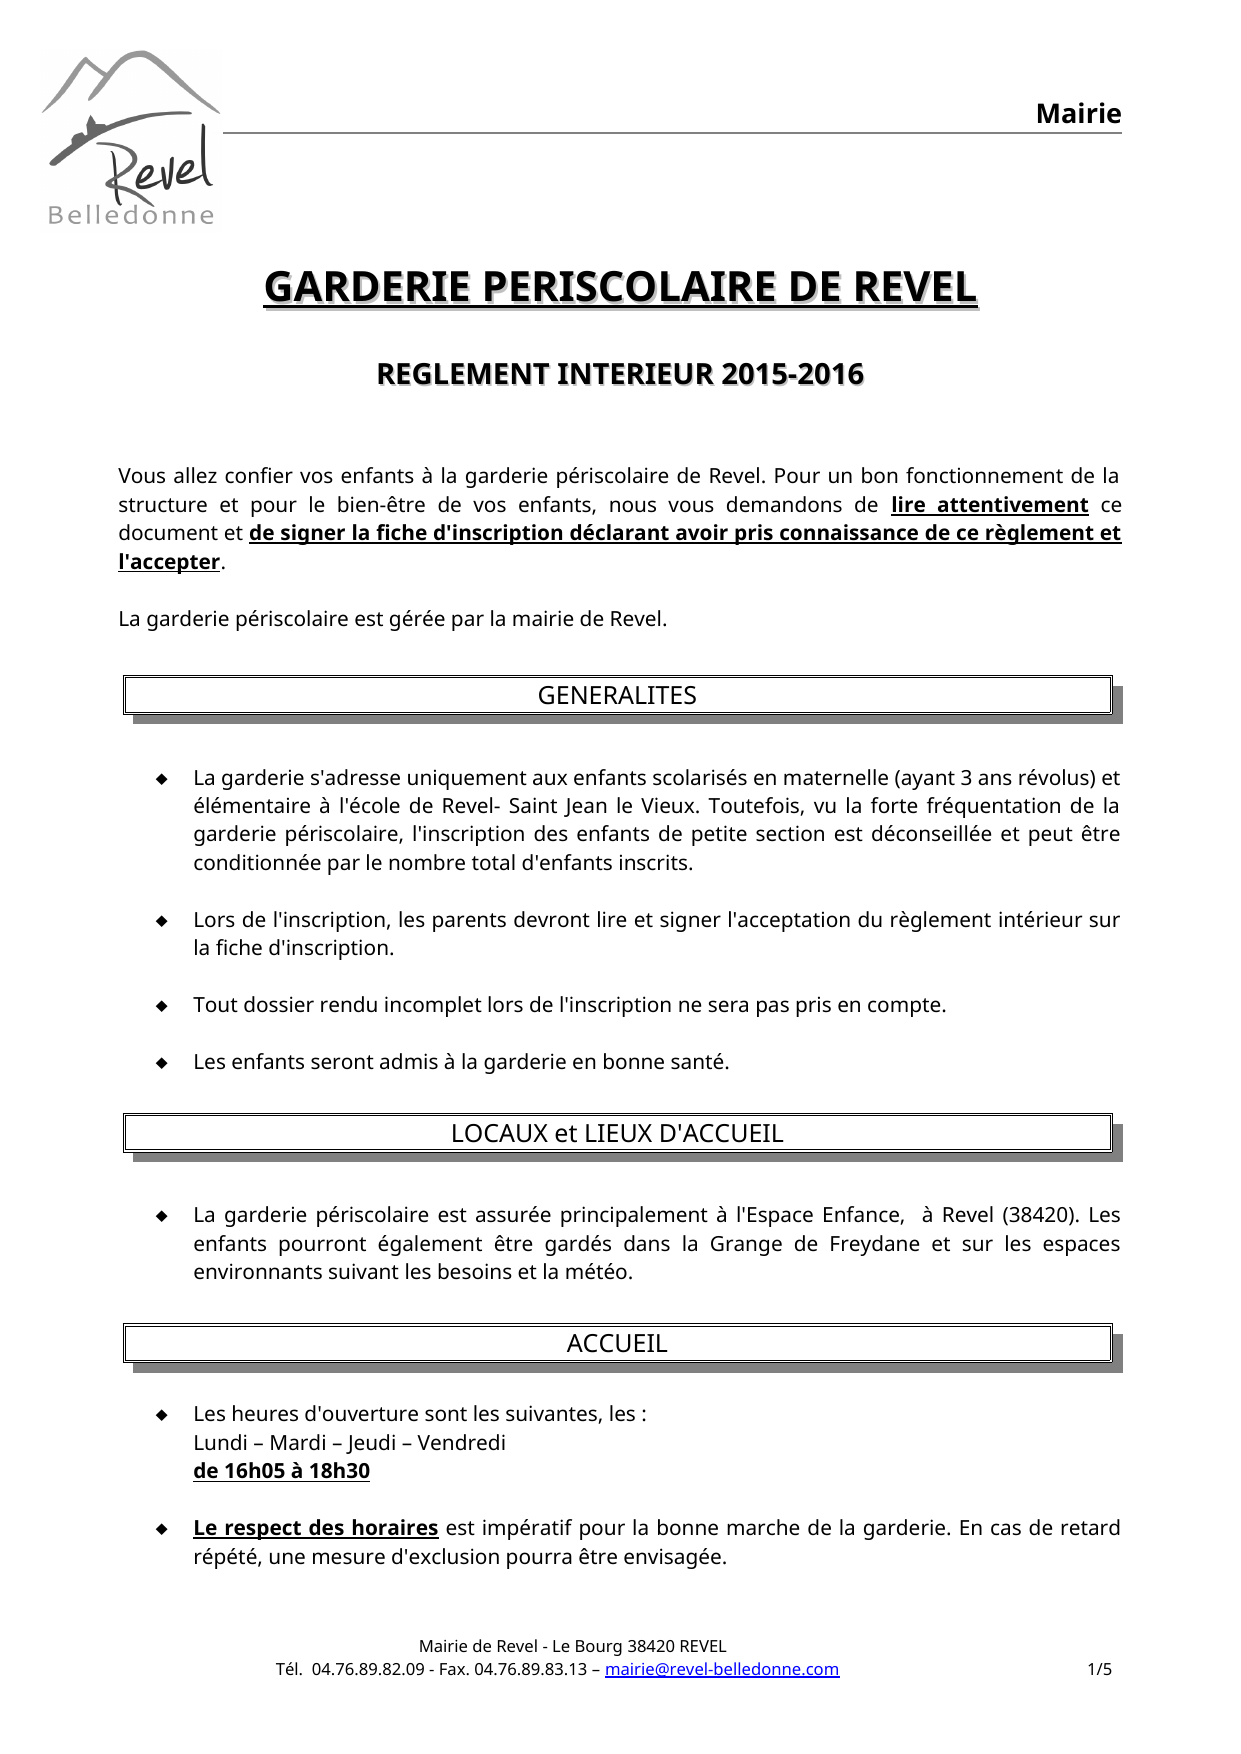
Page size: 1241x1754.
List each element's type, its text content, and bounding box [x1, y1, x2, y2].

text Vous allez confier vos enfants à la garderie périscolaire de Revel. Pour un bon fonctionnement de la structure et pour le bien-être de vos enfants, nous vous demandons de lire attentivement ce document et de signer la fiche d'inscription déclarant avoir pris connaissance de ce règlement et l'accepter. [118, 461, 1122, 575]
text GARDERIE PERISCOLAIRE DE REVEL [118, 257, 1122, 314]
list Les enfants seront admis à la garderie en bonne santé. [156, 1047, 1122, 1076]
list La garderie périscolaire est assurée principalement à l'Espace Enfance, à Revel (38420). Les enfants pourront également être gardés dans la Grange de Freydane et sur les espaces environnants suivant les besoins et la météo. [156, 1201, 1122, 1286]
list Lundi – Mardi – Jeudi – Vendredi [156, 1428, 1122, 1456]
list Tout dossier rendu incomplet lors de l'inscription ne sera pas pris en compte. [156, 990, 1122, 1019]
text REGLEMENT INTERIEUR 2015-2016 [118, 354, 1122, 393]
text La garderie périscolaire est gérée par la mairie de Revel. [118, 604, 1122, 632]
list Le respect des horaires est impératif pour la bonne marche de la garderie. En cas de retard répété, une mesure d'exclusion pourra être envisagée. [156, 1513, 1122, 1570]
list La garderie s'adresse uniquement aux enfants scolarisés en maternelle (ayant 3 ans révolus) et élémentaire à l'école de Revel- Saint Jean le Vieux. Toutefois, vu la forte fréquentation de la garderie périscolaire, l'inscription des enfants de petite section est déconseillée et peut être conditionnée par le nombre total d'enfants inscrits. [156, 763, 1122, 876]
text ACCUEIL [126, 1327, 1110, 1360]
list Les heures d'ouverture sont les suivantes, les : [156, 1399, 1122, 1428]
list Lors de l'inscription, les parents devront lire et signer l'acceptation du règlement intérieur sur la fiche d'inscription. [156, 905, 1122, 962]
text GENERALITES [126, 678, 1110, 712]
list de 16h05 à 18h30 [156, 1456, 1122, 1485]
picture [40, 49, 222, 233]
text LOCAUX et LIEUX D'ACCUEIL [126, 1116, 1110, 1149]
